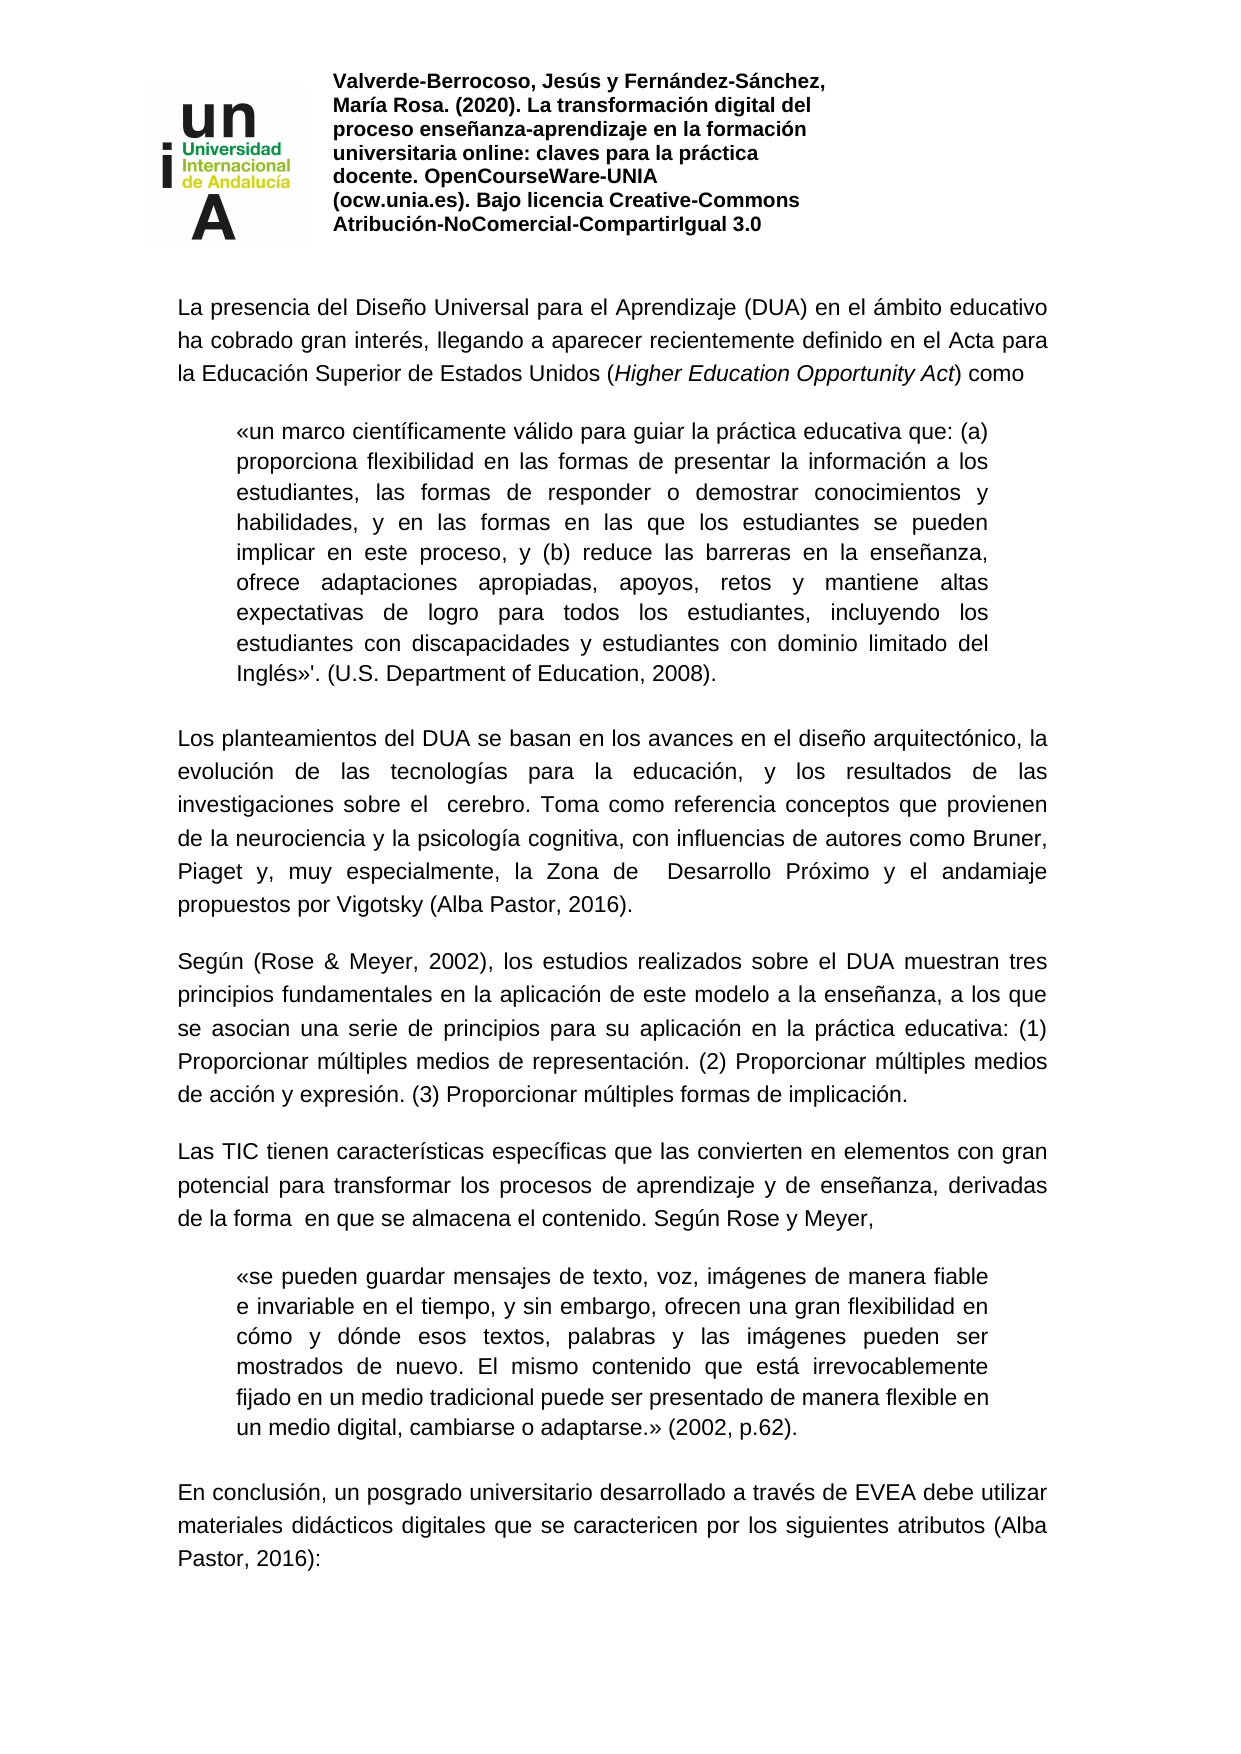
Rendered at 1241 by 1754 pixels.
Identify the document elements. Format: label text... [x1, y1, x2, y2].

text En conclusión, un posgrado universitario desarrollado a través de EVEA debe utilizar materiales didácticos digitales que se caractericen por los siguientes atributos (Alba Pastor, 2016): [177, 1473, 1048, 1573]
text Los planteamientos del DUA se basan en los avances en el diseño arquitectónico, la evolución de las tecnologías para la educación, y los resultados de las investigaciones sobre el cerebro. Toma como referencia conceptos que provienen de la neurociencia y la psicología cognitiva, con influencias de autores como Bruner, Piaget y, muy especialmente, la Zona de Desarrollo Próximo y el andamiaje propuestos por Vigotsky (Alba Pastor, 2016). [177, 719, 1048, 919]
text «se pueden guardar mensajes de texto, voz, imágenes de manera fiable e invariable en el tiempo, y sin embargo, ofrecen una gran flexibilidad en cómo y dónde esos textos, palabras y las imágenes pueden ser mostrados de nuevo. El mismo contenido que está irrevocablemente fijado en un medio tradicional puede ser presentado de manera flexible en un medio digital, cambiarse o adaptarse.» (2002, p.62). [236, 1263, 989, 1440]
text «un marco científicamente válido para guiar la práctica educativa que: (a) proporciona flexibilidad en las formas de presentar la información a los estudiantes, las formas de responder o demostrar conocimientos y habilidades, y en las formas en las que los estudiantes se pueden implicar en este proceso, y (b) reduce las barreras en la enseñanza, ofrece adaptaciones apropiadas, apoyos, retos y mantiene altas expectativas de logro para todos los estudiantes, incluyendo los estudiantes con discapacidades y estudiantes con dominio limitado del Inglés»'. (U.S. Department of Education, 2008). [236, 418, 989, 686]
text La presencia del Diseño Universal para el Aprendizaje (DUA) en el ámbito educativo ha cobrado gran interés, llegando a aparecer recientemente definido en el Acta para la Educación Superior de Estados Unidos (Higher Education Opportunity Act) como [177, 288, 1048, 388]
text Las TIC tienen características específicas que las convierten en elementos con gran potencial para transformar los procesos de aprendizaje y de enseñanza, derivadas de la forma en que se almacena el contenido. Según Rose y Meyer, [177, 1133, 1048, 1233]
text Según (Rose & Meyer, 2002), los estudios realizados sobre el DUA muestran tres principios fundamentales en la aplicación de este modelo a la enseñanza, a los que se asocian una serie de principios para su aplicación en la práctica educativa: (1) Proporcionar múltiples medios de representación. (2) Proporcionar múltiples medios de acción y expresión. (3) Proporcionar múltiples formas de implicación. [177, 943, 1048, 1109]
